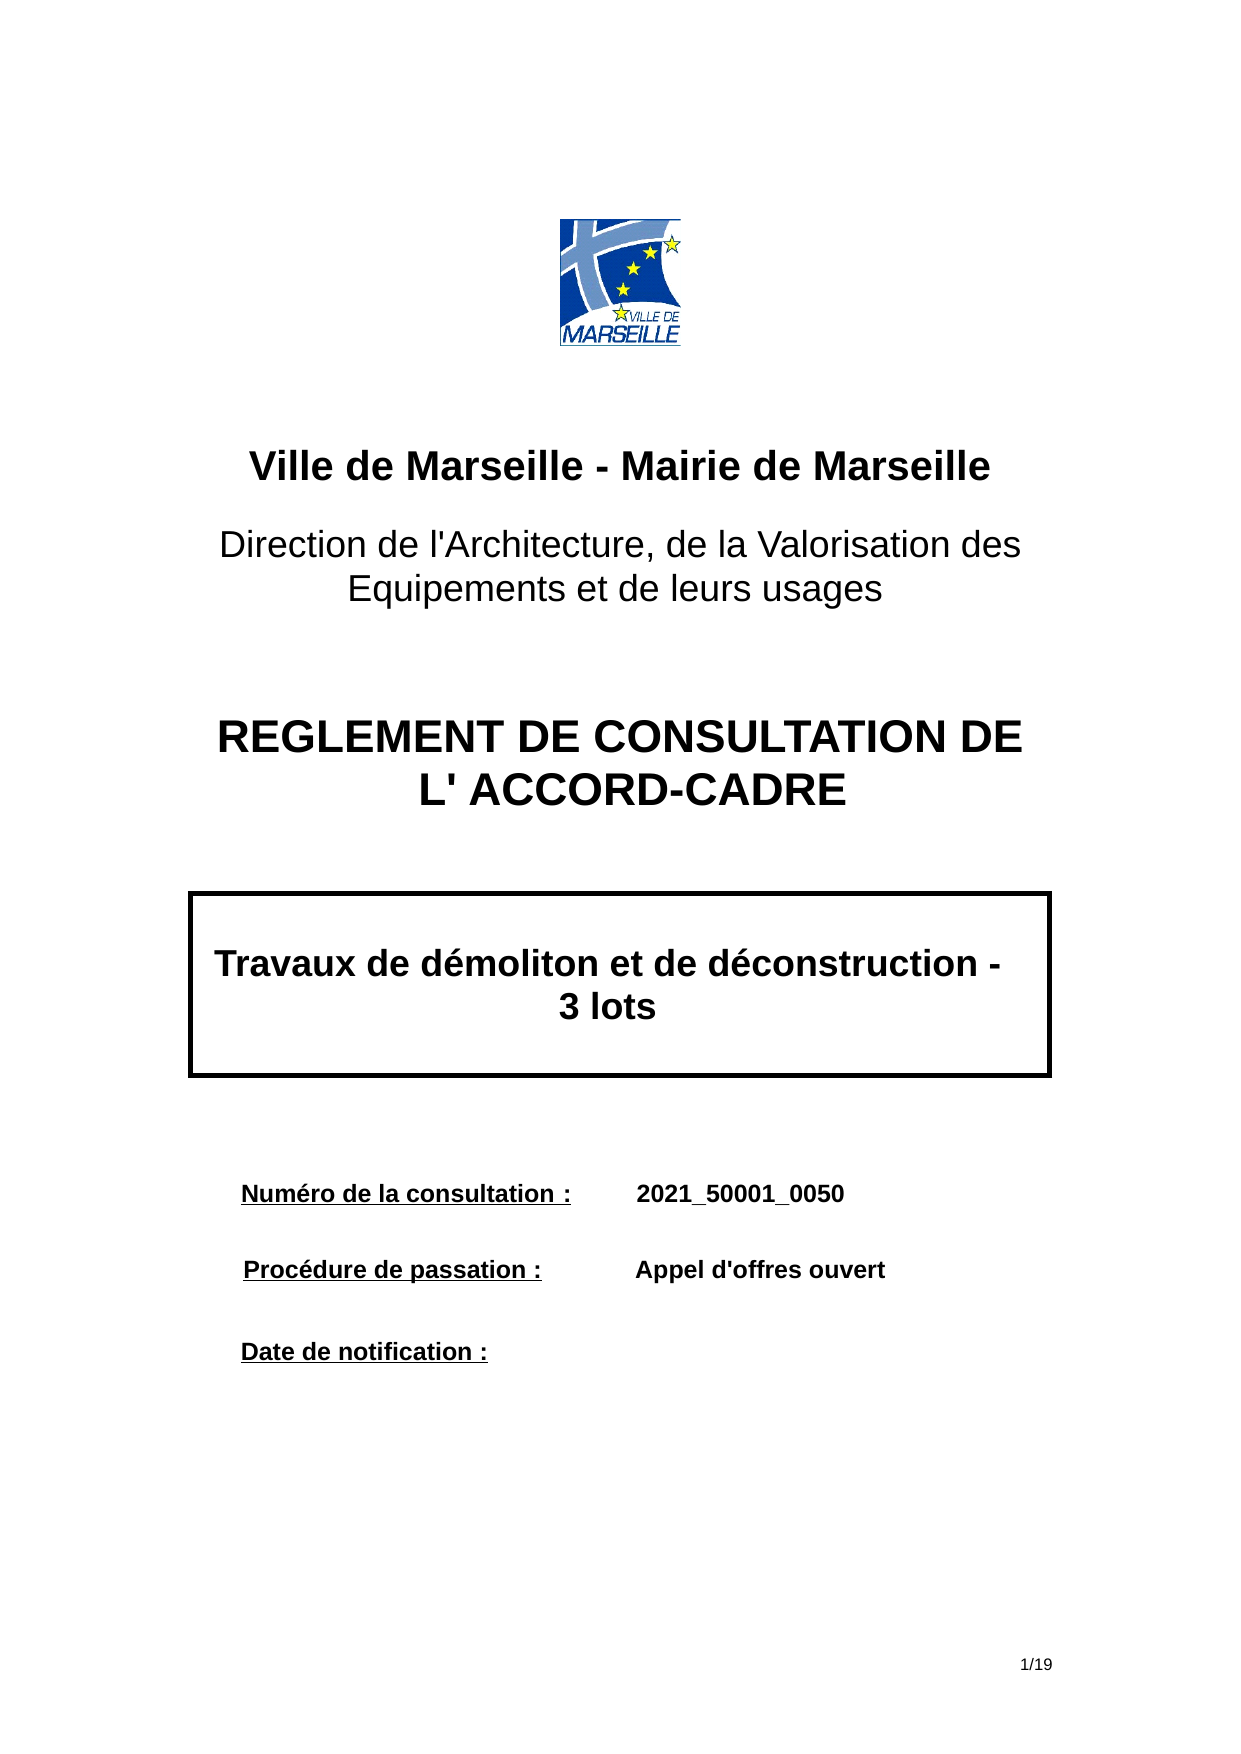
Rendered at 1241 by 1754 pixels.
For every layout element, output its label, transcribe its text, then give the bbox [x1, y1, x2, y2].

text Direction de l'Architecture, de la Valorisation des Equipements et de leurs usages [188, 523, 1052, 609]
text Procédure de passation : Appel d'offres ouvert [243, 1255, 1052, 1284]
text Date de notification : [241, 1337, 1052, 1366]
text Travaux de démoliton et de déconstruction - 3 lots [193, 934, 1047, 1027]
text REGLEMENT DE CONSULTATION DE L' ACCORD-CADRE [188, 710, 1052, 815]
text Ville de Marseille - Mairie de Marseille [188, 441, 1052, 489]
text Numéro de la consultation : 2021_50001_0050 [241, 1179, 1052, 1207]
